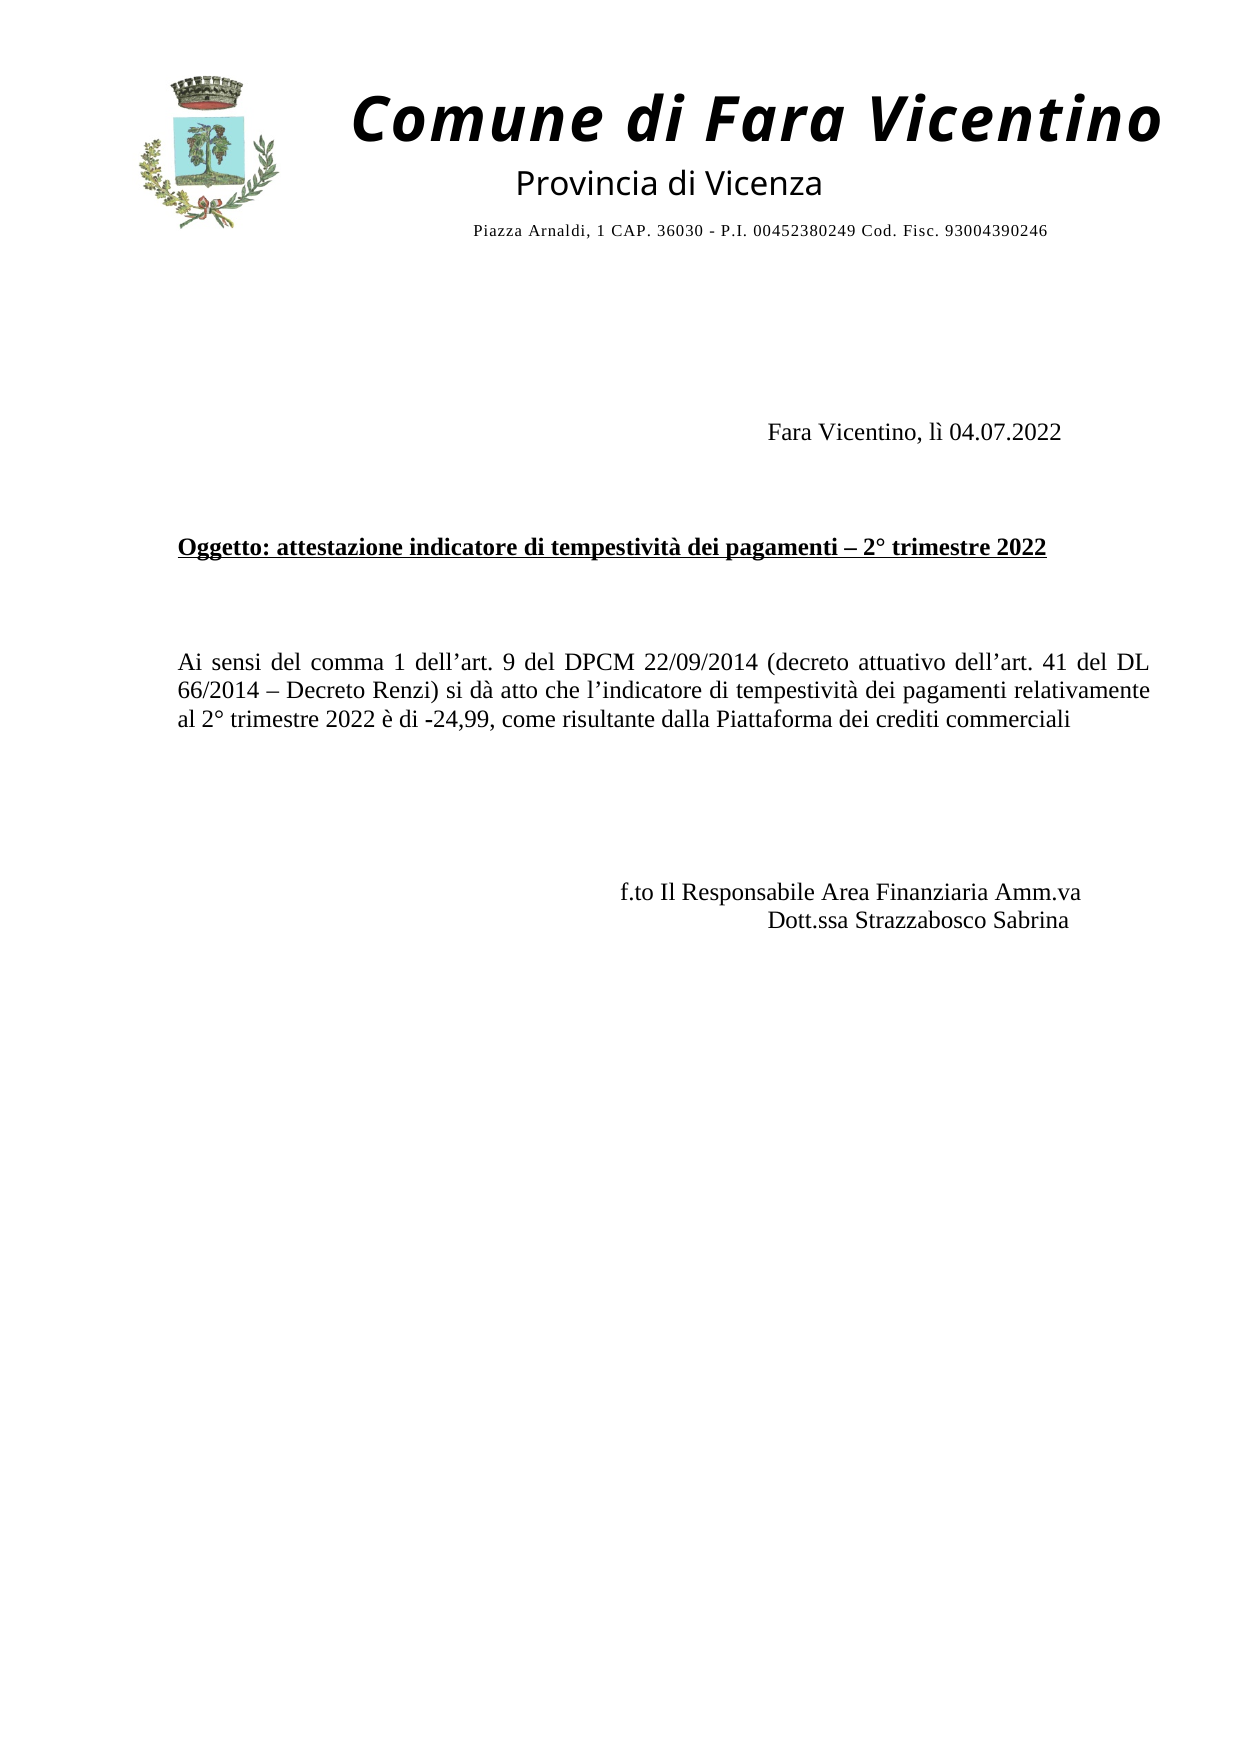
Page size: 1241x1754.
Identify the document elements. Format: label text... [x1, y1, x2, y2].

table_header [1203, 75, 1240, 346]
table_cell [672, 346, 1240, 369]
text Fara Vicentino, lì 04.07.2022 [693, 417, 1152, 446]
table_header Comune di Fara Vicentino Provincia di Vicenza Piazza Arnaldi, 1 CAP. 36030 - P.I. 00452380249 Cod. Fisc. 93004390246 [318, 75, 1203, 346]
text Dott.ssa Strazzabosco Sabrina [177, 906, 1152, 934]
table_header [96, 75, 317, 346]
table_cell [96, 346, 672, 369]
text f.to Il Responsabile Area Finanziaria Amm.va [177, 877, 1152, 906]
text Ai sensi del comma 1 dell’art. 9 del DPCM 22/09/2014 (decreto attuativo dell’art. 41 del DL 66/2014 – Decreto Renzi) si dà atto che l’indicatore di tempestività dei pagamenti relativamente al 2° trimestre 2022 è di -24,99, come risultante dalla Piattaforma dei crediti commerciali [177, 647, 1152, 733]
text Oggetto: attestazione indicatore di tempestività dei pagamenti – 2° trimestre 2022 [177, 532, 1152, 561]
